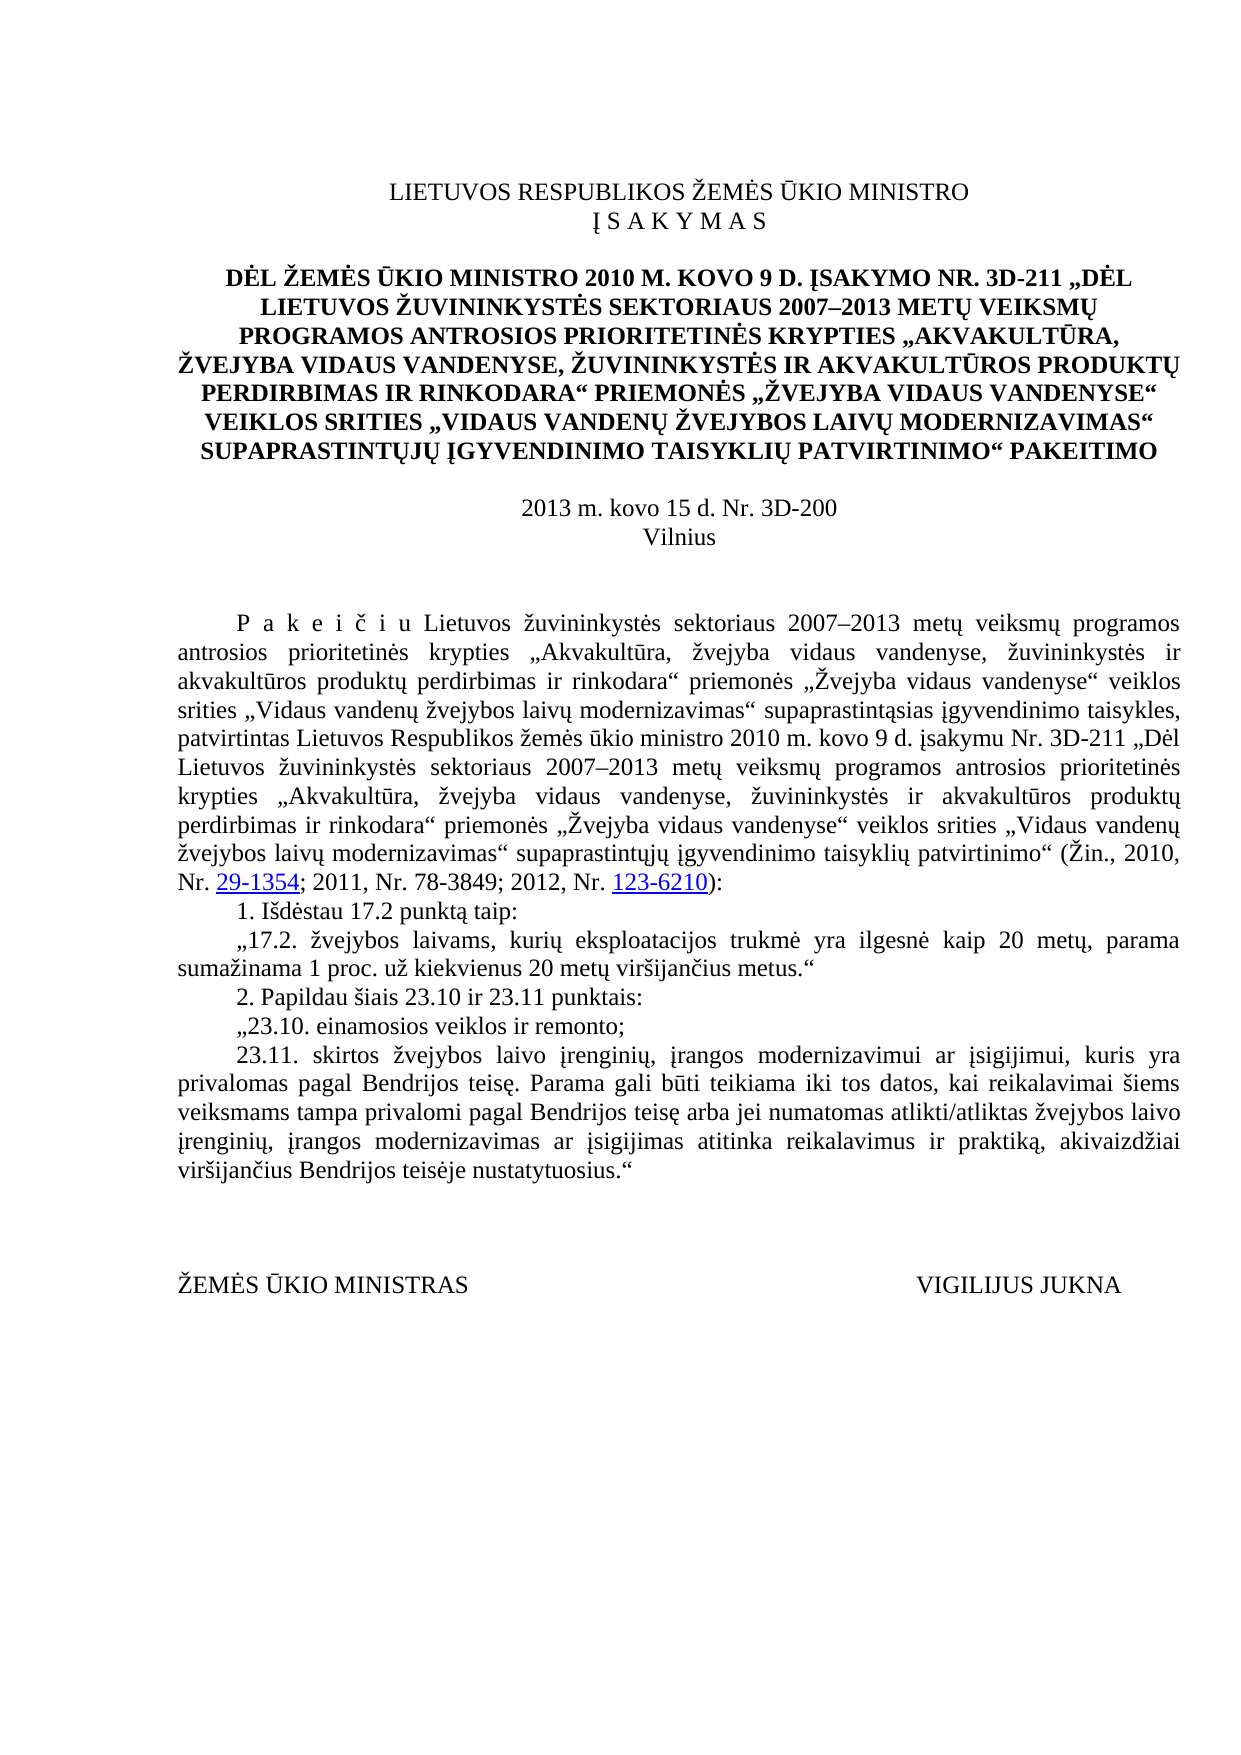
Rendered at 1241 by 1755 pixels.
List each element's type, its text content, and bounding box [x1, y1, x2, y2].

text Dėl žemės ūkio ministro 2010 m. KOVO 9 d. įsakymo Nr. 3D-211 „DĖL LIETUVOS ŽUVININKYSTĖS SEKTORIAUS 2007–2013 METŲ VEIKSMŲ PROGRAMOS ANTROSIOS PRIORITETINĖS KRYPTIES „AKVAKULTŪRA, ŽVEJYBA VIDAUS VANDENYSE, ŽUVININKYSTĖS IR AKVAKULTŪROS PRODUKTŲ PERDIRBIMAS IR RINKODARA“ PRIEMONĖS „ŽVEJYBA VIDAUS VANDENYSE“ VEIKLOS SRITIES „VIDAUS VANDENŲ ŽVEJYBOS LAIVŲ MODERNIZAVIMAS“ SUPAPRASTINTŲJŲ ĮGYVENDINIMO TAISYKLIŲ PATVIRTINIMO“ PAKEITIMO [177, 263, 1181, 465]
text LIETUVOS RESPUBLIKOS ŽEMĖS ŪKIO MINISTRO [177, 177, 1181, 206]
text „17.2. žvejybos laivams, kurių eksploatacijos trukmė yra ilgesnė kaip 20 metų, parama sumažinama 1 proc. už kiekvienus 20 metų viršijančius metus.“ [177, 925, 1181, 982]
text Vilnius [177, 522, 1181, 551]
text „23.10. einamosios veiklos ir remonto; [177, 1011, 1181, 1040]
text 2. Papildau šiais 23.10 ir 23.11 punktais: [177, 982, 1181, 1011]
text 2013 m. kovo 15 d. Nr. 3D-200 [177, 493, 1181, 522]
text 1. Išdėstau 17.2 punktą taip: [177, 896, 1181, 925]
text Žemės ūkio ministras Vigilijus Jukna [177, 1270, 1181, 1298]
text P a k e i č i u Lietuvos žuvininkystės sektoriaus 2007–2013 metų veiksmų programos antrosios prioritetinės krypties „Akvakultūra, žvejyba vidaus vandenyse, žuvininkystės ir akvakultūros produktų perdirbimas ir rinkodara“ priemonės „Žvejyba vidaus vandenyse“ veiklos srities „Vidaus vandenų žvejybos laivų modernizavimas“ supaprastintąsias įgyvendinimo taisykles, patvirtintas Lietuvos Respublikos žemės ūkio ministro 2010 m. kovo 9 d. įsakymu Nr. 3D-211 „Dėl Lietuvos žuvininkystės sektoriaus 2007–2013 metų veiksmų programos antrosios prioritetinės krypties „Akvakultūra, žvejyba vidaus vandenyse, žuvininkystės ir akvakultūros produktų perdirbimas ir rinkodara“ priemonės „Žvejyba vidaus vandenyse“ veiklos srities „Vidaus vandenų žvejybos laivų modernizavimas“ supaprastintųjų įgyvendinimo taisyklių patvirtinimo“ (Žin., 2010, Nr. 29-1354; 2011, Nr. 78-3849; 2012, Nr. 123-6210): [177, 608, 1181, 896]
text 23.11. skirtos žvejybos laivo įrenginių, įrangos modernizavimui ar įsigijimui, kuris yra privalomas pagal Bendrijos teisę. Parama gali būti teikiama iki tos datos, kai reikalavimai šiems veiksmams tampa privalomi pagal Bendrijos teisę arba jei numatomas atlikti/atliktas žvejybos laivo įrenginių, įrangos modernizavimas ar įsigijimas atitinka reikalavimus ir praktiką, akivaizdžiai viršijančius Bendrijos teisėje nustatytuosius.“ [177, 1040, 1181, 1183]
text Į S A K Y M A S [177, 206, 1181, 235]
